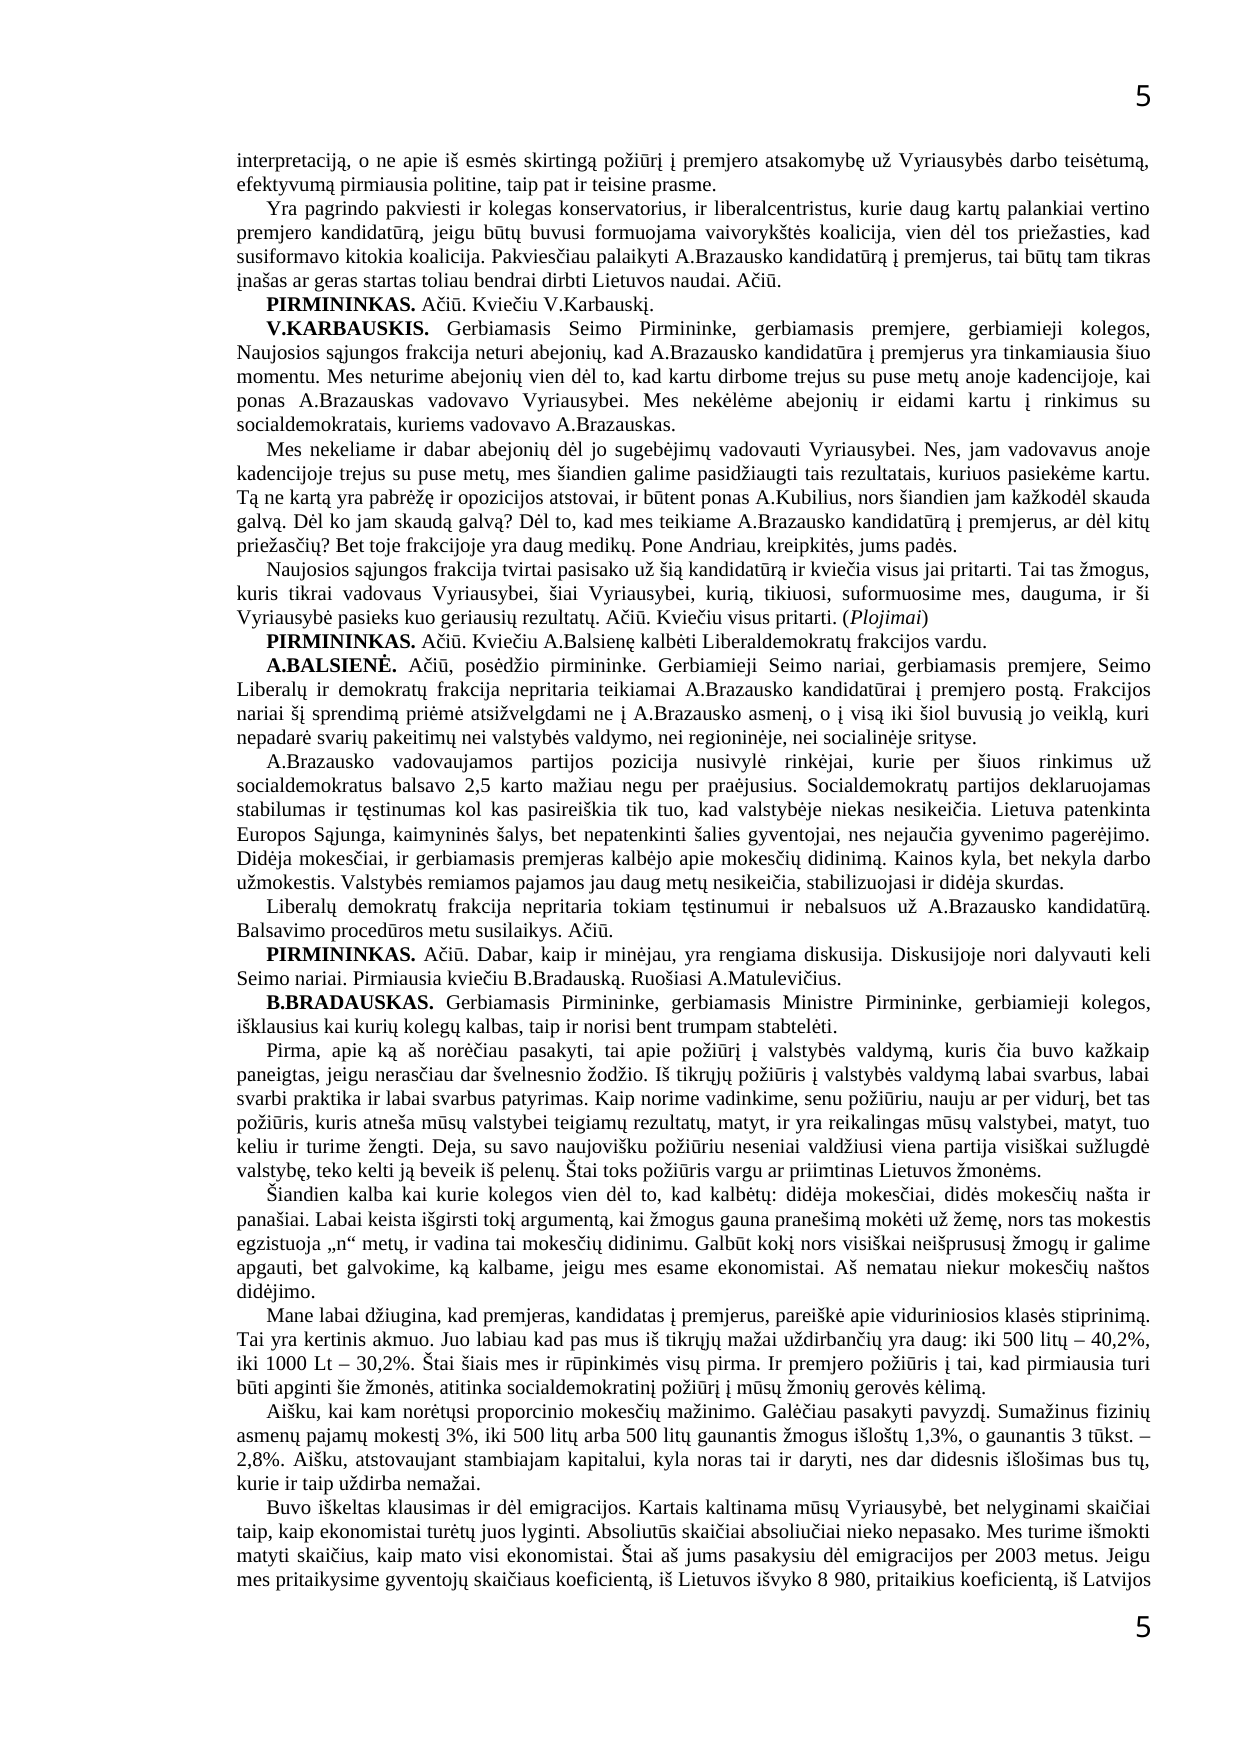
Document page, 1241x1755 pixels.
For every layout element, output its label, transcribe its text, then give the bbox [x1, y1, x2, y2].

text PIRMININKAS. Ačiū. Dabar, kaip ir minėjau, yra rengiama diskusija. Diskusijoje nori dalyvauti keli Seimo nariai. Pirmiausia kviečiu B.Bradauską. Ruošiasi A.Matulevičius. [236, 942, 1152, 990]
text PIRMININKAS. Ačiū. Kviečiu A.Balsienę kalbėti Liberaldemokratų frakcijos vardu. [236, 629, 1152, 653]
text PIRMININKAS. Ačiū. Kviečiu V.Karbauskį. [236, 292, 1152, 316]
text Naujosios sąjungos frakcija tvirtai pasisako už šią kandidatūrą ir kviečia visus jai pritarti. Tai tas žmogus, kuris tikrai vadovaus Vyriausybei, šiai Vyriausybei, kurią, tikiuosi, suformuosime mes, dauguma, ir ši Vyriausybė pasieks kuo geriausių rezultatų. Ačiū. Kviečiu visus pritarti. (Plojimai) [236, 557, 1152, 629]
text B.BRADAUSKAS. Gerbiamasis Pirmininke, gerbiamasis Ministre Pirmininke, gerbiamieji kolegos, išklausius kai kurių kolegų kalbas, taip ir norisi bent trumpam stabtelėti. [236, 990, 1152, 1038]
text Buvo iškeltas klausimas ir dėl emigracijos. Kartais kaltinama mūsų Vyriausybė, bet nelyginami skaičiai taip, kaip ekonomistai turėtų juos lyginti. Absoliutūs skaičiai absoliučiai nieko nepasako. Mes turime išmokti matyti skaičius, kaip mato visi ekonomistai. Štai aš jums pasakysiu dėl emigracijos per 2003 metus. Jeigu mes pritaikysime gyventojų skaičiaus koeficientą, iš Lietuvos išvyko 8 980, pritaikius koeficientą, iš Latvijos [236, 1495, 1152, 1591]
text interpretaciją, o ne apie iš esmės skirtingą požiūrį į premjero atsakomybę už Vyriausybės darbo teisėtumą, efektyvumą pirmiausia politine, taip pat ir teisine prasme. [236, 148, 1152, 196]
text Aišku, kai kam norėtųsi proporcinio mokesčių mažinimo. Galėčiau pasakyti pavyzdį. Sumažinus fizinių asmenų pajamų mokestį 3%, iki 500 litų arba 500 litų gaunantis žmogus išloštų 1,3%, o gaunantis 3 tūkst. – 2,8%. Aišku, atstovaujant stambiajam kapitalui, kyla noras tai ir daryti, nes dar didesnis išlošimas bus tų, kurie ir taip uždirba nemažai. [236, 1399, 1152, 1495]
text A.BALSIENĖ. Ačiū, posėdžio pirmininke. Gerbiamieji Seimo nariai, gerbiamasis premjere, Seimo Liberalų ir demokratų frakcija nepritaria teikiamai A.Brazausko kandidatūrai į premjero postą. Frakcijos nariai šį sprendimą priėmė atsižvelgdami ne į A.Brazausko asmenį, o į visą iki šiol buvusią jo veiklą, kuri nepadarė svarių pakeitimų nei valstybės valdymo, nei regioninėje, nei socialinėje srityse. [236, 653, 1152, 749]
text Šiandien kalba kai kurie kolegos vien dėl to, kad kalbėtų: didėja mokesčiai, didės mokesčių našta ir panašiai. Labai keista išgirsti tokį argumentą, kai žmogus gauna pranešimą mokėti už žemę, nors tas mokestis egzistuoja „n“ metų, ir vadina tai mokesčių didinimu. Galbūt kokį nors visiškai neišprususį žmogų ir galime apgauti, bet galvokime, ką kalbame, jeigu mes esame ekonomistai. Aš nematau niekur mokesčių naštos didėjimo. [236, 1182, 1152, 1303]
text Pirma, apie ką aš norėčiau pasakyti, tai apie požiūrį į valstybės valdymą, kuris čia buvo kažkaip paneigtas, jeigu nerasčiau dar švelnesnio žodžio. Iš tikrųjų požiūris į valstybės valdymą labai svarbus, labai svarbi praktika ir labai svarbus patyrimas. Kaip norime vadinkime, senu požiūriu, nauju ar per vidurį, bet tas požiūris, kuris atneša mūsų valstybei teigiamų rezultatų, matyt, ir yra reikalingas mūsų valstybei, matyt, tuo keliu ir turime žengti. Deja, su savo naujovišku požiūriu neseniai valdžiusi viena partija visiškai sužlugdė valstybę, teko kelti ją beveik iš pelenų. Štai toks požiūris vargu ar priimtinas Lietuvos žmonėms. [236, 1038, 1152, 1182]
text Liberalų demokratų frakcija nepritaria tokiam tęstinumui ir nebalsuos už A.Brazausko kandidatūrą. Balsavimo procedūros metu susilaikys. Ačiū. [236, 894, 1152, 942]
text Yra pagrindo pakviesti ir kolegas konservatorius, ir liberalcentristus, kurie daug kartų palankiai vertino premjero kandidatūrą, jeigu būtų buvusi formuojama vaivorykštės koalicija, vien dėl tos priežasties, kad susiformavo kitokia koalicija. Pakviesčiau palaikyti A.Brazausko kandidatūrą į premjerus, tai būtų tam tikras įnašas ar geras startas toliau bendrai dirbti Lietuvos naudai. Ačiū. [236, 196, 1152, 292]
text A.Brazausko vadovaujamos partijos pozicija nusivylė rinkėjai, kurie per šiuos rinkimus už socialdemokratus balsavo 2,5 karto mažiau negu per praėjusius. Socialdemokratų partijos deklaruojamas stabilumas ir tęstinumas kol kas pasireiškia tik tuo, kad valstybėje niekas nesikeičia. Lietuva patenkinta Europos Sąjunga, kaimyninės šalys, bet nepatenkinti šalies gyventojai, nes nejaučia gyvenimo pagerėjimo. Didėja mokesčiai, ir gerbiamasis premjeras kalbėjo apie mokesčių didinimą. Kainos kyla, bet nekyla darbo užmokestis. Valstybės remiamos pajamos jau daug metų nesikeičia, stabilizuojasi ir didėja skurdas. [236, 749, 1152, 894]
text Mane labai džiugina, kad premjeras, kandidatas į premjerus, pareiškė apie viduriniosios klasės stiprinimą. Tai yra kertinis akmuo. Juo labiau kad pas mus iš tikrųjų mažai uždirbančių yra daug: iki 500 litų – 40,2%, iki 1000 Lt – 30,2%. Štai šiais mes ir rūpinkimės visų pirma. Ir premjero požiūris į tai, kad pirmiausia turi būti apginti šie žmonės, atitinka socialdemokratinį požiūrį į mūsų žmonių gerovės kėlimą. [236, 1303, 1152, 1399]
text Mes nekeliame ir dabar abejonių dėl jo sugebėjimų vadovauti Vyriausybei. Nes, jam vadovavus anoje kadencijoje trejus su puse metų, mes šiandien galime pasidžiaugti tais rezultatais, kuriuos pasiekėme kartu. Tą ne kartą yra pabrėžę ir opozicijos atstovai, ir būtent ponas A.Kubilius, nors šiandien jam kažkodėl skauda galvą. Dėl ko jam skaudą galvą? Dėl to, kad mes teikiame A.Brazausko kandidatūrą į premjerus, ar dėl kitų priežasčių? Bet toje frakcijoje yra daug medikų. Pone Andriau, kreipkitės, jums padės. [236, 436, 1152, 557]
text V.KARBAUSKIS. Gerbiamasis Seimo Pirmininke, gerbiamasis premjere, gerbiamieji kolegos, Naujosios sąjungos frakcija neturi abejonių, kad A.Brazausko kandidatūra į premjerus yra tinkamiausia šiuo momentu. Mes neturime abejonių vien dėl to, kad kartu dirbome trejus su puse metų anoje kadencijoje, kai ponas A.Brazauskas vadovavo Vyriausybei. Mes nekėlėme abejonių ir eidami kartu į rinkimus su socialdemokratais, kuriems vadovavo A.Brazauskas. [236, 316, 1152, 436]
